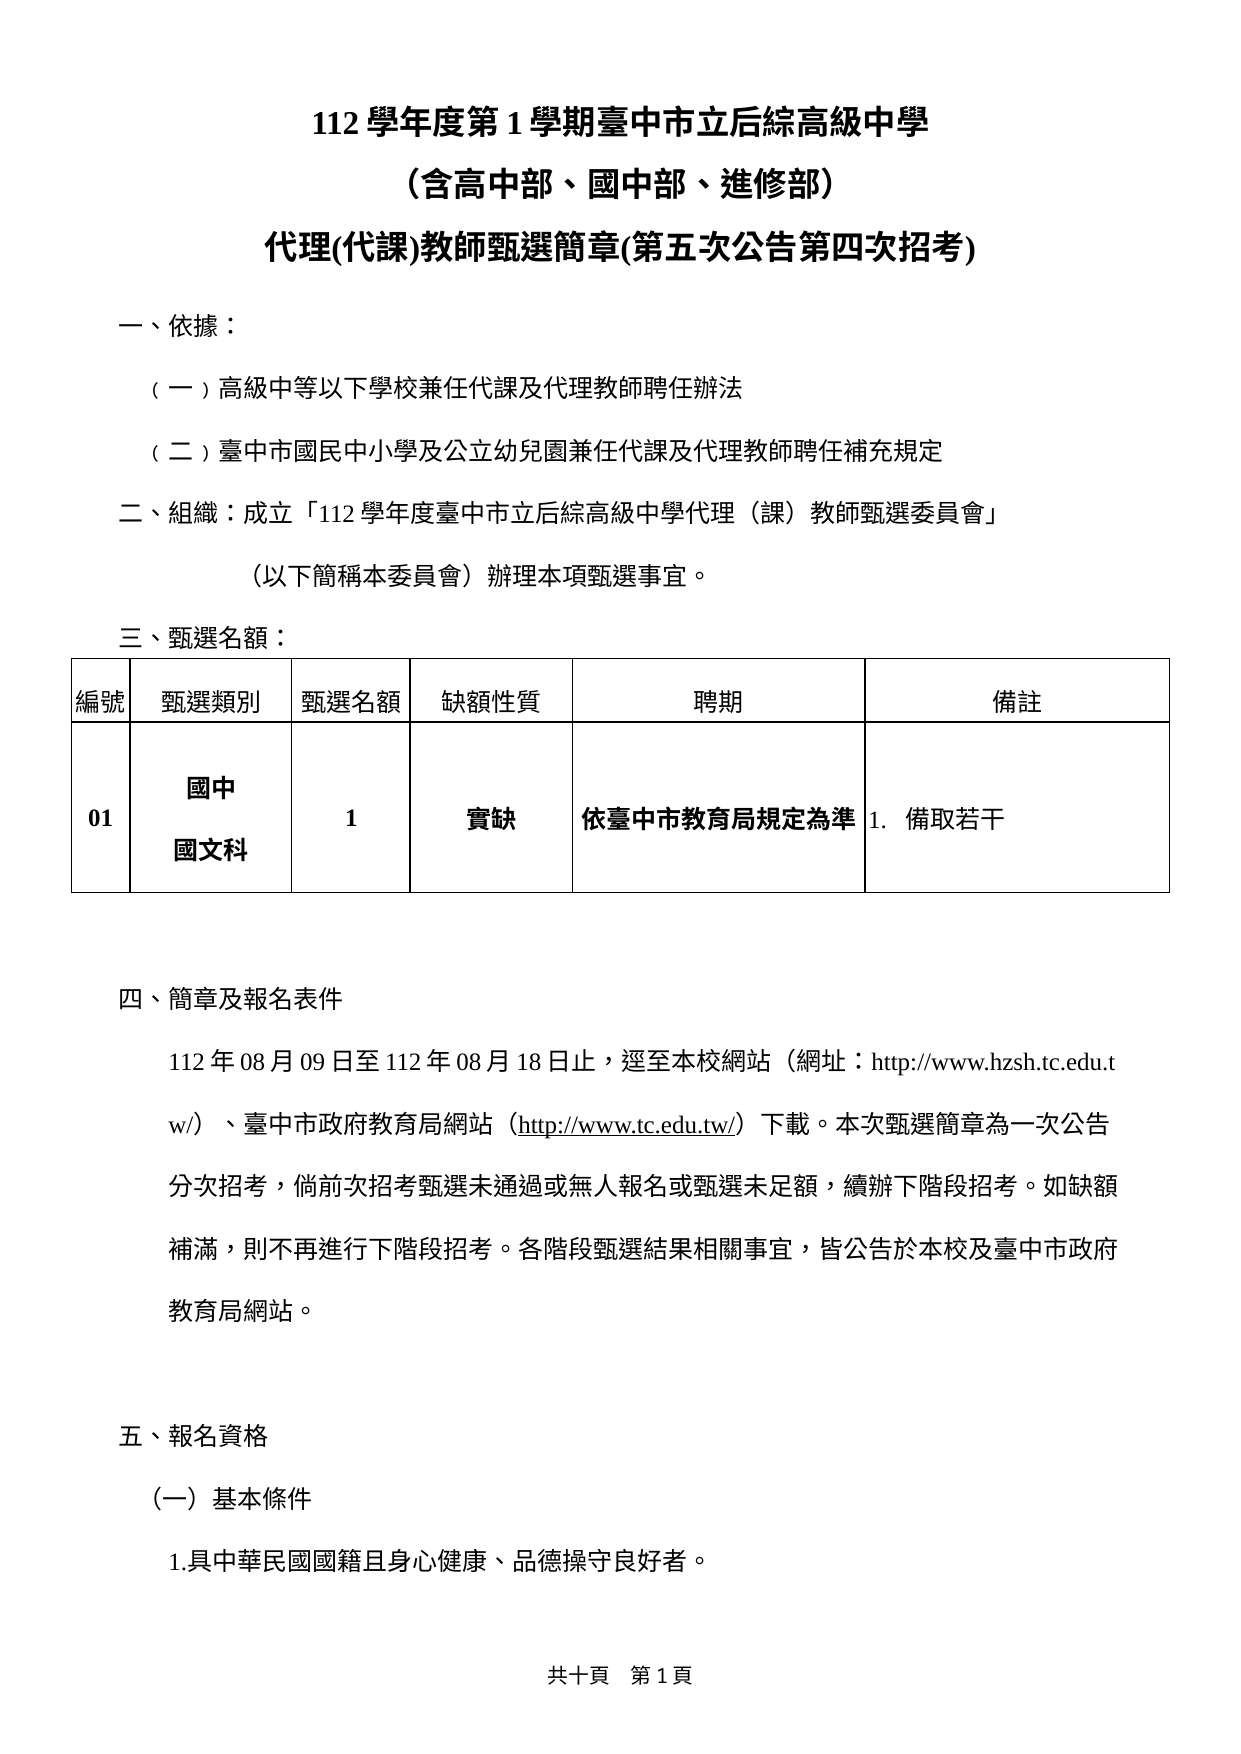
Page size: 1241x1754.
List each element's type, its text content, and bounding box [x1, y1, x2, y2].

table_header 甄選類別 [131, 659, 291, 721]
table_header 缺額性質 [411, 659, 572, 721]
table_cell 備取若干 [866, 723, 1169, 892]
table_cell 實缺 [411, 723, 572, 892]
table_cell 國中 國文科 [131, 723, 291, 892]
text （含高中部、國中部、進修部） [118, 141, 1122, 203]
text （一）基本條件 [118, 1456, 1122, 1518]
table_cell 依臺中市教育局規定為準 [573, 723, 864, 892]
table_header 備註 [866, 659, 1169, 721]
text 二、組織：成立「112學年度臺中市立后綜高級中學代理（課）教師甄選委員會」 [118, 470, 1122, 533]
text 三、甄選名額： [118, 595, 1122, 658]
table_header 編號 [72, 659, 129, 721]
text ﹙一﹚高級中等以下學校兼任代課及代理教師聘任辦法 [143, 345, 1122, 408]
table_header 甄選名額 [292, 659, 409, 721]
text 一、依據： [118, 283, 1122, 345]
text 112學年度第1學期臺中市立后綜高級中學 [118, 78, 1122, 141]
table_header 聘期 [573, 659, 864, 721]
text 代理(代課)教師甄選簡章(第五次公告第四次招考) [118, 203, 1122, 266]
text （以下簡稱本委員會）辦理本項甄選事宜。 [118, 533, 1122, 595]
table_cell 01 [72, 723, 129, 892]
text 1.具中華民國國籍且身心健康、品德操守良好者。 [118, 1518, 1122, 1581]
text 四、簡章及報名表件 112年08月09日至112年08月18日止，逕至本校網站（網址：http://www.hzsh.tc.edu.tw/）、臺中市政府教育局網站（http://www.tc.edu.tw/）下載。本次甄選簡章為一次公告分次招考，倘前次招考甄選未通過或無人報名或甄選未足額，續辦下階段招考。如缺額補滿，則不再進行下階段招考。各階段甄選結果相關事宜，皆公告於本校及臺中市政府教育局網站。 [118, 956, 1122, 1331]
text 五、報名資格 [118, 1393, 1122, 1456]
table_cell 1 [292, 723, 409, 892]
text ﹙二﹚臺中市國民中小學及公立幼兒園兼任代課及代理教師聘任補充規定 [143, 408, 1122, 470]
